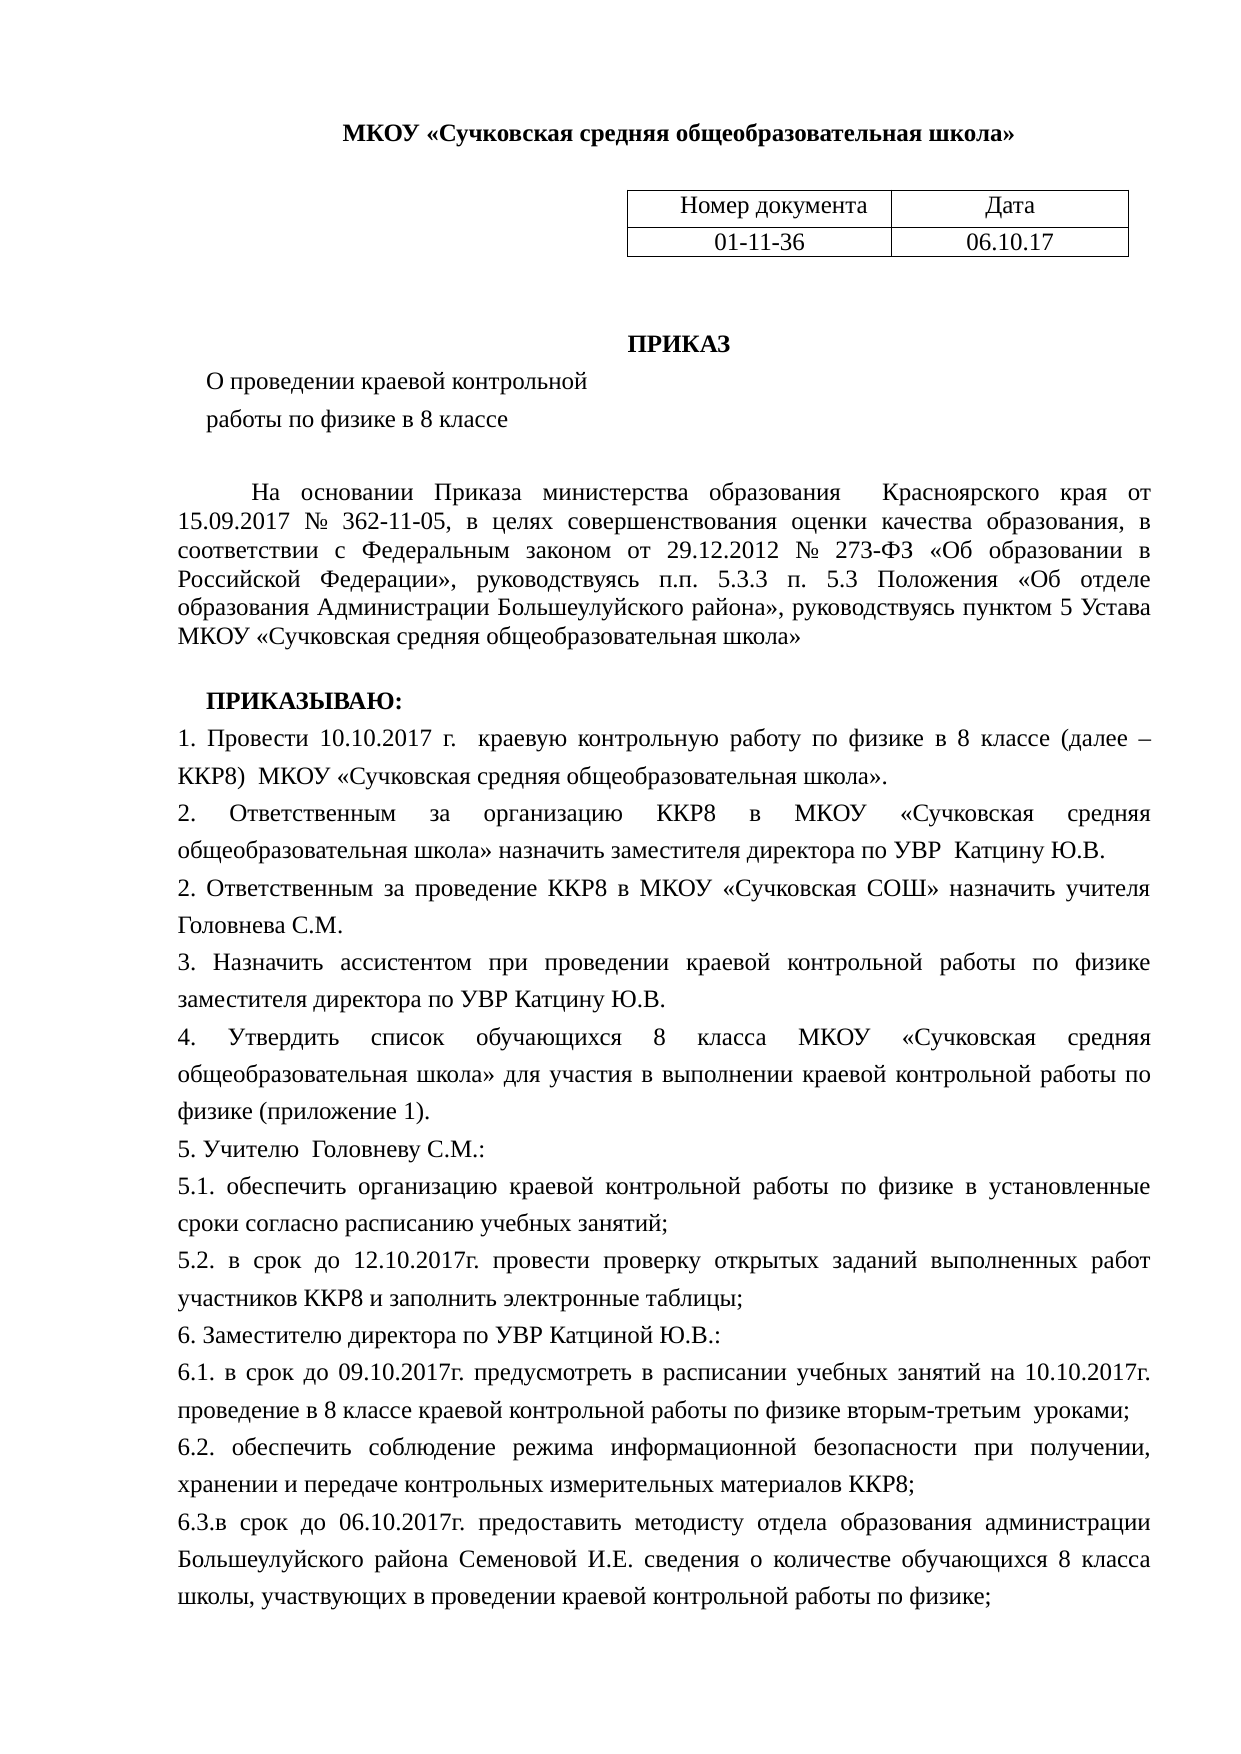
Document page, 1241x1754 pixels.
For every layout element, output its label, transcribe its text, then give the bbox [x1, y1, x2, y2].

text 1. Провести 10.10.2017 г. краевую контрольную работу по физике в 8 классе (далее – ККР8) МКОУ «Сучковская средняя общеобразовательная школа». [177, 723, 1152, 789]
text работы по физике в 8 классе [177, 404, 1152, 432]
text 6.2. обеспечить соблюдение режима информационной безопасности при получении, хранении и передаче контрольных измерительных материалов ККР8; [177, 1432, 1152, 1498]
text 5. Учителю Головневу С.М.: [177, 1134, 1152, 1162]
text ПРИКАЗ [177, 329, 1152, 358]
text МКОУ «Сучковская средняя общеобразовательная школа» [177, 118, 1152, 147]
text ПРИКАЗЫВАЮ: [177, 686, 1152, 715]
text О проведении краевой контрольной [177, 366, 1152, 395]
table_cell 06.10.17 [892, 228, 1128, 256]
text На основании Приказа министерства образования Красноярского края от 15.09.2017 № 362-11-05, в целях совершенствования оценки качества образования, в соответствии с Федеральным законом от 29.12.2012 № 273-ФЗ «Об образовании в Российской Федерации», руководствуясь п.п. 5.3.3 п. 5.3 Положения «Об отделе образования Администрации Большеулуйского района», руководствуясь пунктом 5 Устава МКОУ «Сучковская средняя общеобразовательная школа» [177, 477, 1152, 650]
text 5.1. обеспечить организацию краевой контрольной работы по физике в установленные сроки согласно расписанию учебных занятий; [177, 1171, 1152, 1237]
text 4. Утвердить список обучающихся 8 класса МКОУ «Сучковская средняя общеобразовательная школа» для участия в выполнении краевой контрольной работы по физике (приложение 1). [177, 1022, 1152, 1125]
text 6. Заместителю директора по УВР Катциной Ю.В.: [177, 1320, 1152, 1349]
table_header Дата [892, 191, 1128, 227]
table_cell 01-11-36 [628, 228, 891, 256]
text 6.1. в срок до 09.10.2017г. предусмотреть в расписании учебных занятий на 10.10.2017г. проведение в 8 классе краевой контрольной работы по физике вторым-третьим уроками; [177, 1357, 1152, 1423]
text 3. Назначить ассистентом при проведении краевой контрольной работы по физике заместителя директора по УВР Катцину Ю.В. [177, 947, 1152, 1013]
text 6.3.в срок до 06.10.2017г. предоставить методисту отдела образования администрации Большеулуйского района Семеновой И.Е. сведения о количестве обучающихся 8 класса школы, участвующих в проведении краевой контрольной работы по физике; [177, 1507, 1152, 1610]
table_header Номер документа [628, 191, 891, 227]
text 2. Ответственным за проведение ККР8 в МКОУ «Сучковская СОШ» назначить учителя Головнева С.М. [177, 873, 1152, 939]
text 2. Ответственным за организацию ККР8 в МКОУ «Сучковская средняя общеобразовательная школа» назначить заместителя директора по УВР Катцину Ю.В. [177, 798, 1152, 864]
text 5.2. в срок до 12.10.2017г. провести проверку открытых заданий выполненных работ участников ККР8 и заполнить электронные таблицы; [177, 1246, 1152, 1312]
